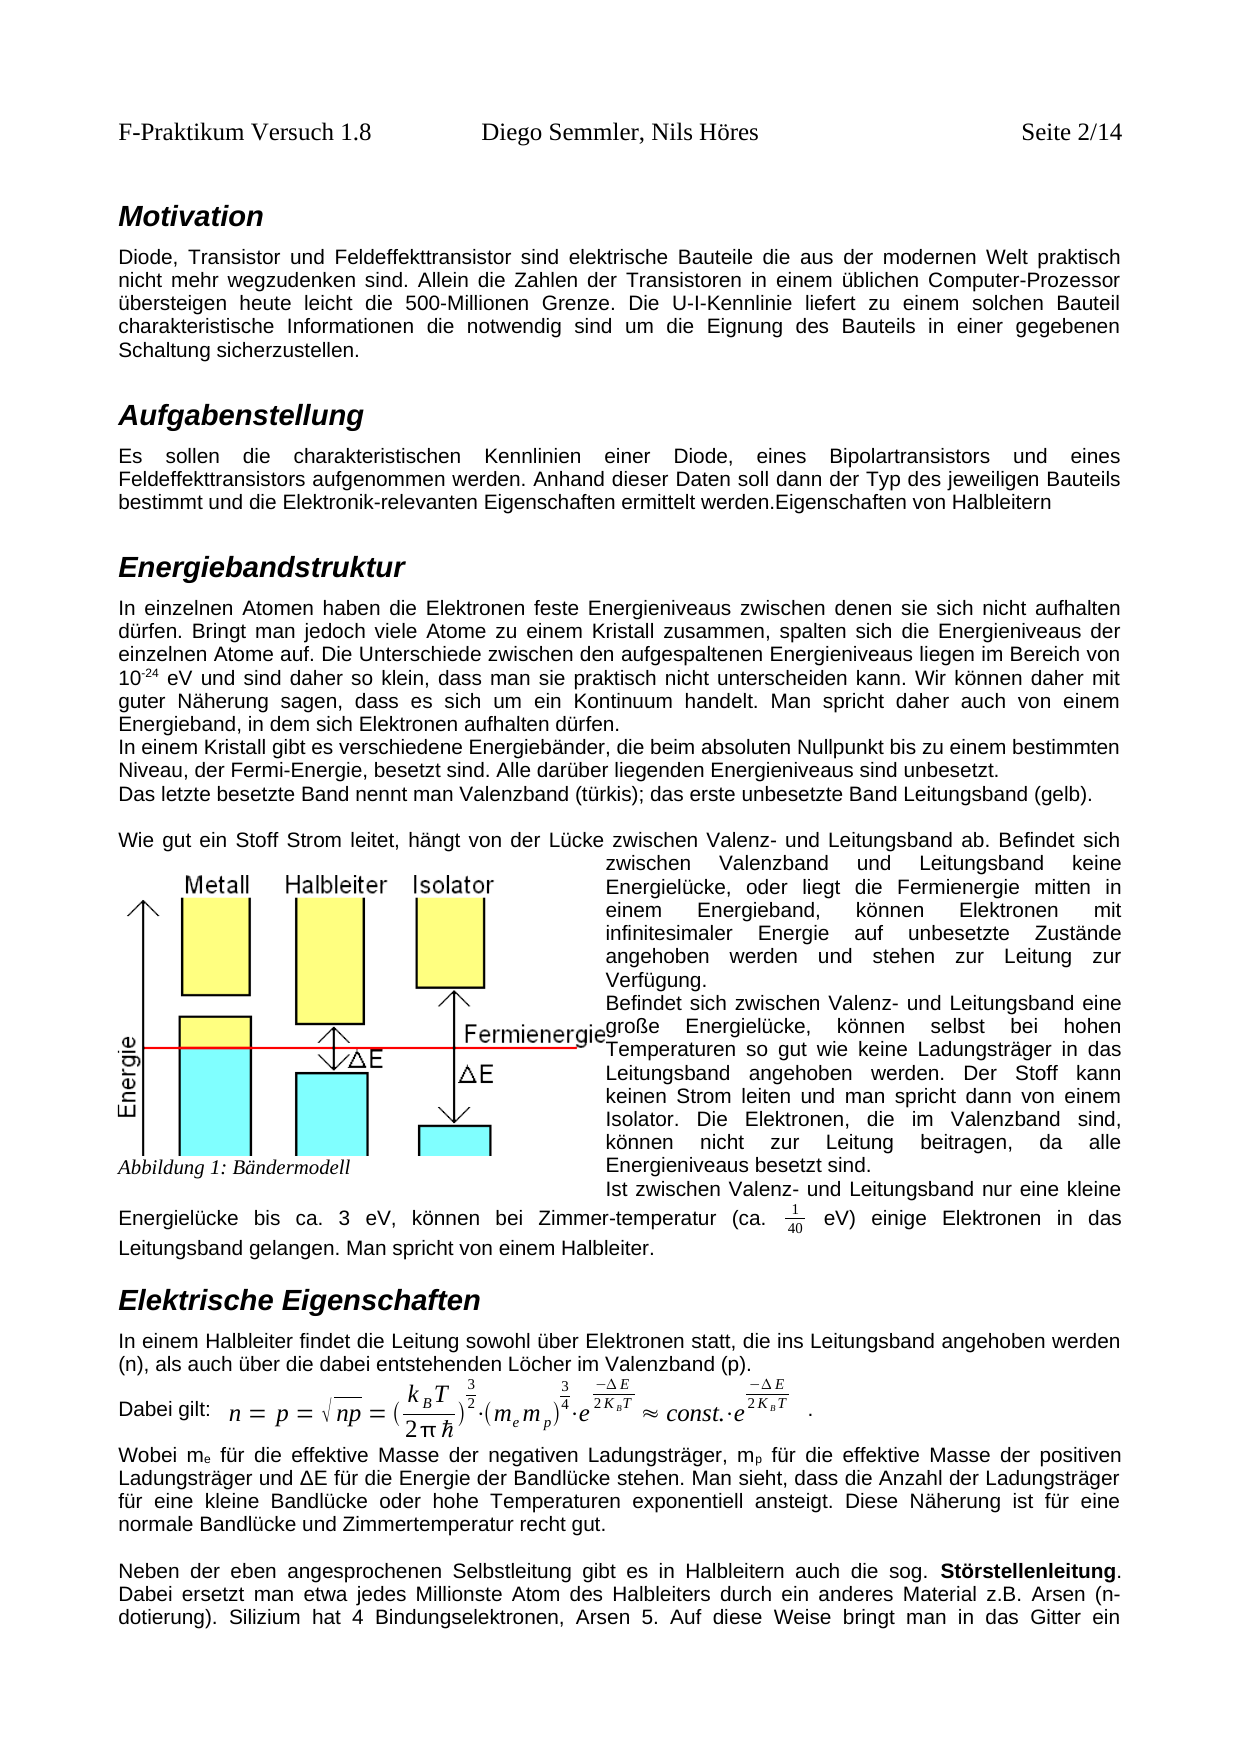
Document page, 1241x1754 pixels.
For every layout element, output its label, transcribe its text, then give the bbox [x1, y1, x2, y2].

subtitle Motivation [118, 200, 1122, 233]
text In einzelnen Atomen haben die Elektronen feste Energieniveaus zwischen denen sie sich nicht aufhalten dürfen. Bringt man jedoch viele Atome zu einem Kristall zusammen, spalten sich die Energieniveaus der einzelnen Atome auf. Die Unterschiede zwischen den aufgespaltenen Energieniveaus liegen im Bereich von 10-24 eV und sind daher so klein, dass man sie praktisch nicht unterscheiden kann. Wir können daher mit guter Näherung sagen, dass es sich um ein Kontinuum handelt. Man spricht daher auch von einem Energieband, in dem sich Elektronen aufhalten dürfen. [118, 596, 1122, 736]
text In einem Kristall gibt es verschiedene Energiebänder, die beim absoluten Nullpunkt bis zu einem bestimmten Niveau, der Fermi-Energie, besetzt sind. Alle darüber liegenden Energieniveaus sind unbesetzt. [118, 736, 1122, 782]
text In einem Halbleiter findet die Leitung sowohl über Elektronen statt, die ins Leitungsband angehoben werden (n), als auch über die dabei entstehenden Löcher im Valenzband (p). [118, 1329, 1122, 1376]
text Diode, Transistor und Feldeffekttransistor sind elektrische Bauteile die aus der modernen Welt praktisch nicht mehr wegzudenken sind. Allein die Zahlen der Transistoren in einem üblichen Computer-Prozessor übersteigen heute leicht die 500-Millionen Grenze. Die U-I-Kennlinie liefert zu einem solchen Bauteil charakteristische Informationen die notwendig sind um die Eignung des Bauteils in einer gegebenen Schaltung sicherzustellen. [118, 245, 1122, 362]
text Neben der eben angesprochenen Selbstleitung gibt es in Halbleitern auch die sog. Störstellenleitung. Dabei ersetzt man etwa jedes Millionste Atom des Halbleiters durch ein anderes Material z.B. Arsen (n-dotierung). Silizium hat 4 Bindungselektronen, Arsen 5. Auf diese Weise bringt man in das Gitter ein [118, 1559, 1122, 1629]
text Ist zwischen Valenz- und Leitungsband nur eine kleine Energielücke bis ca. 3 eV, können bei Zimmer-temperatur (ca.eV) einige Elektronen in das Leitungsband gelangen. Man spricht von einem Halbleiter. [118, 1177, 1122, 1259]
text Wobei me für die effektive Masse der negativen Ladungsträger, mp für die effektive Masse der positiven Ladungsträger und ΔE für die Energie der Bandlücke stehen. Man sieht, dass die Anzahl der Ladungsträger für eine kleine Bandlücke oder hohe Temperaturen exponentiell ansteigt. Diese Näherung ist für eine normale Bandlücke und Zimmertemperatur recht gut. [118, 1443, 1122, 1536]
text Dabei gilt:. [118, 1376, 1122, 1443]
text Befindet sich zwischen Valenz- und Leitungsband eine große Energielücke, können selbst bei hohen Temperaturen so gut wie keine Ladungsträger in das Leitungsband angehoben werden. Der Stoff kann keinen Strom leiten und man spricht dann von einem Isolator. Die Elektronen, die im Valenzband sind, können nicht zur Leitung beitragen, da alle Energieniveaus besetzt sind. [605, 991, 1122, 1177]
subtitle Elektrische Eigenschaften [118, 1284, 1122, 1317]
text Das letzte besetzte Band nennt man Valenzband (türkis); das erste unbesetzte Band Leitungsband (gelb). [118, 782, 1122, 806]
subtitle Energiebandstruktur [118, 551, 1122, 584]
picture [117, 875, 606, 1156]
text Es sollen die charakteristischen Kennlinien einer Diode, eines Bipolartransistors und eines Feldeffekttransistors aufgenommen werden. Anhand dieser Daten soll dann der Typ des jeweiligen Bauteils bestimmt und die Elektronik-relevanten Eigenschaften ermittelt werden.Eigenschaften von Halbleitern [118, 444, 1122, 514]
text Abbildung 1: Bändermodell [118, 1156, 605, 1179]
text Wie gut ein Stoff Strom leitet, hängt von der Lücke zwischen Valenz- und Leitungsband ab. Befindet sich zwischen Valenzband und Leitungsband keine Energielücke, oder liegt die Fermienergie mitten in einem Energieband, können Elektronen mit infinitesimaler Energie auf unbesetzte Zustände angehoben werden und stehen zur Leitung zur Verfügung. [118, 829, 1122, 991]
subtitle Aufgabenstellung [118, 399, 1122, 432]
